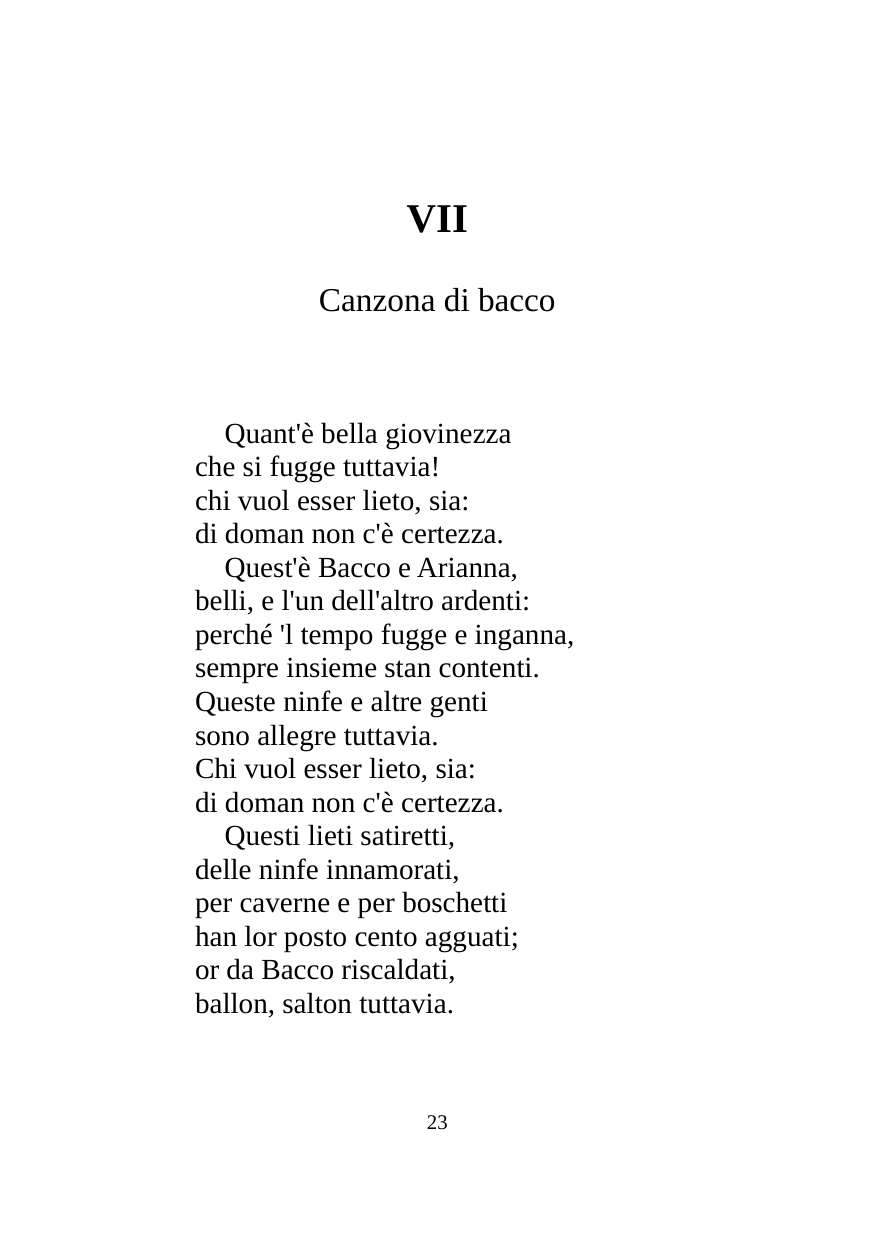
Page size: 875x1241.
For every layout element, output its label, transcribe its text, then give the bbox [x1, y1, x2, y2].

text Questi lieti satiretti, delle ninfe innamorati, per caverne e per boschetti han lor posto cento agguati; or da Bacco riscaldati, ballon, salton tuttavia. [195, 818, 768, 1019]
text Quest'è Bacco e Arianna, belli, e l'un dell'altro ardenti: perché 'l tempo fugge e inganna, sempre insieme stan contenti. Queste ninfe e altre genti sono allegre tuttavia. Chi vuol esser lieto, sia: di doman non c'è certezza. [195, 550, 768, 818]
subtitle VII Canzona di bacco [106, 195, 768, 318]
text Quant'è bella giovinezza che si fugge tuttavia! chi vuol esser lieto, sia: di doman non c'è certezza. [195, 416, 768, 550]
